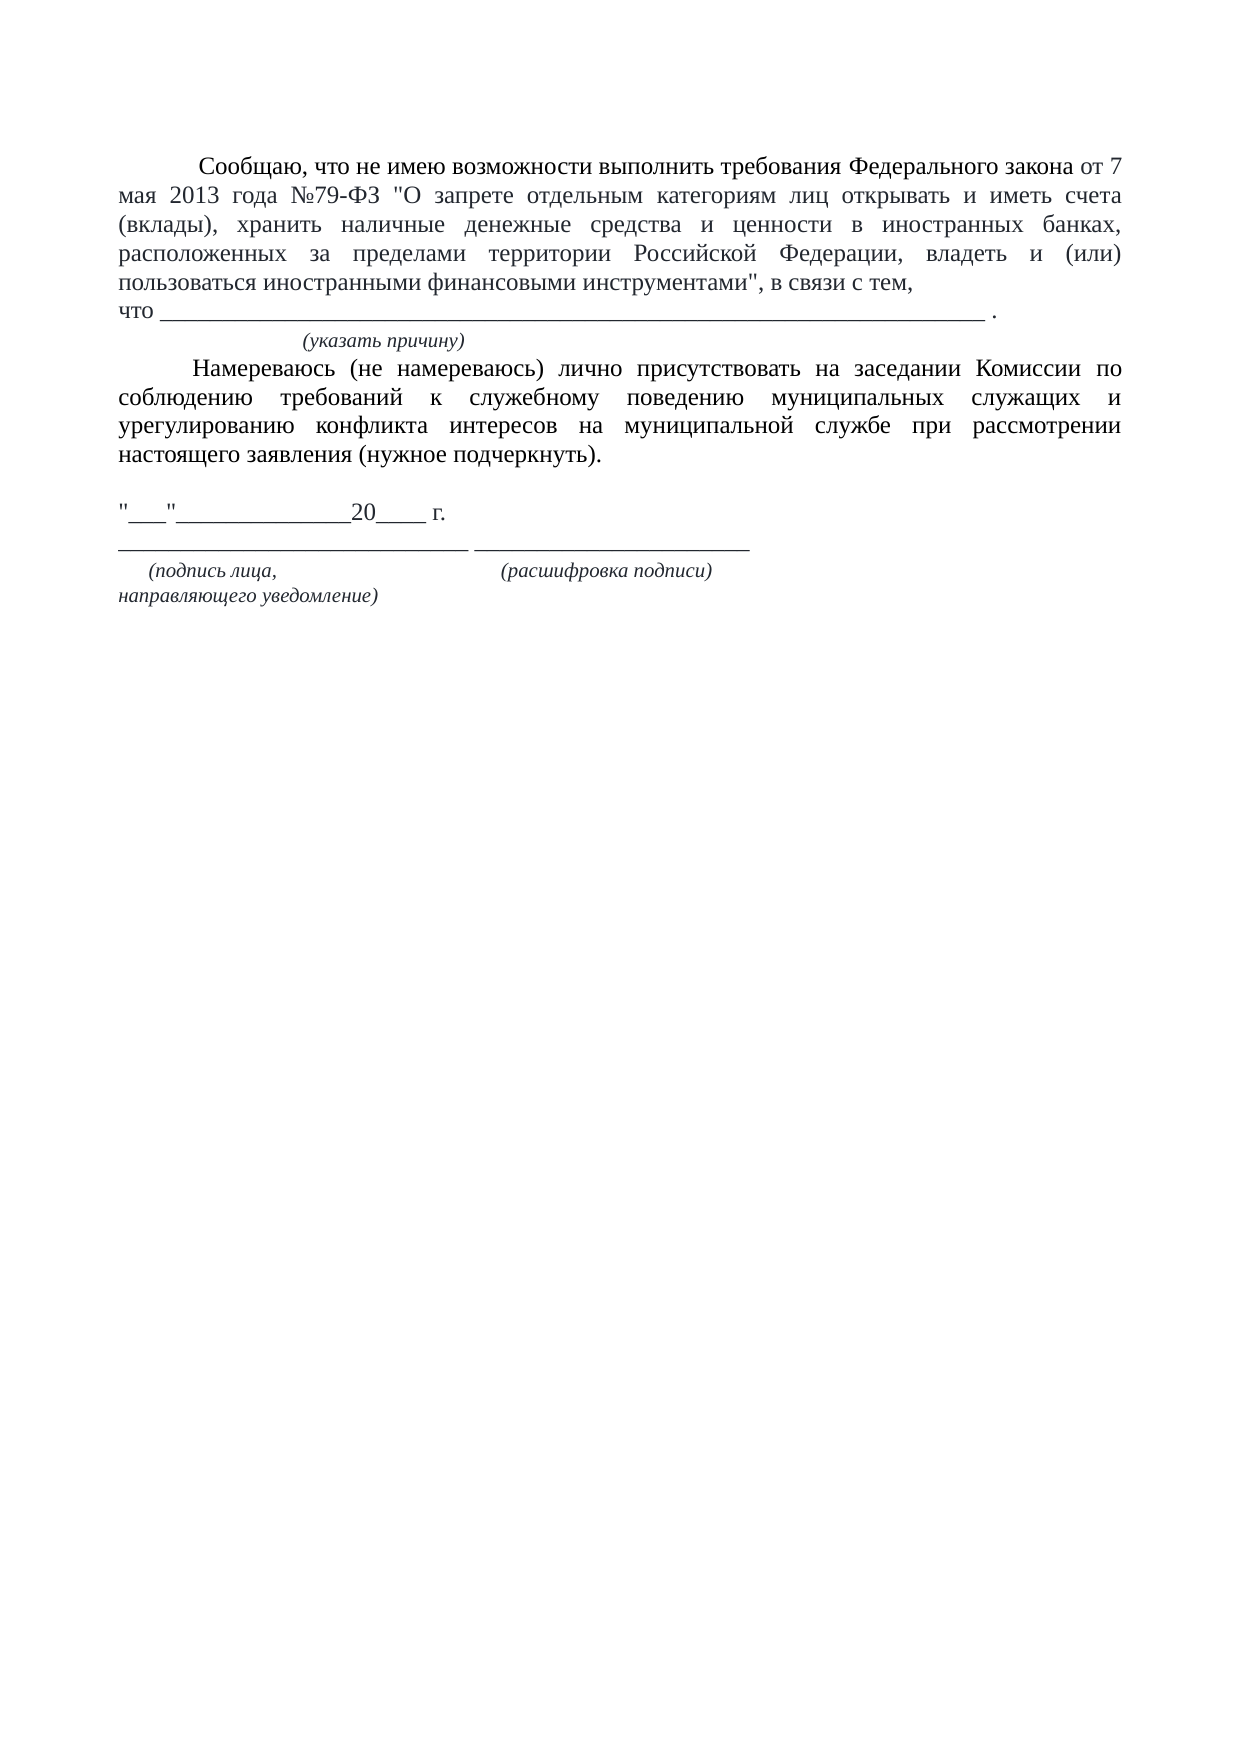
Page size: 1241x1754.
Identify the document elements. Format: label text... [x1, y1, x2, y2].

text что __________________________________________________________________ . [118, 295, 1122, 324]
text Намереваюсь (не намереваюсь) лично присутствовать на заседании Комиссии по соблюдению требований к служебному поведению муниципальных служащих и урегулированию конфликта интересов на муниципальной службе при рассмотрении настоящего заявления (нужное подчеркнуть). [118, 353, 1122, 468]
text (подпись лица, (расшифровка подписи) [118, 554, 1122, 583]
text (указать причину) [118, 324, 1122, 353]
text Сообщаю, что не имею возможности выполнить требования Федерального закона от 7 мая 2013 года №79-ФЗ "О запрете отдельным категориям лиц открывать и иметь счета (вклады), хранить наличные денежные средства и ценности в иностранных банках, расположенных за пределами территории Российской Федерации, владеть и (или) пользоваться иностранными финансовыми инструментами", в связи с тем, [118, 147, 1122, 295]
text направляющего уведомление) [118, 583, 1122, 607]
text "___"______________20____ г. [118, 497, 1122, 525]
text ____________________________ ______________________ [118, 525, 1122, 554]
